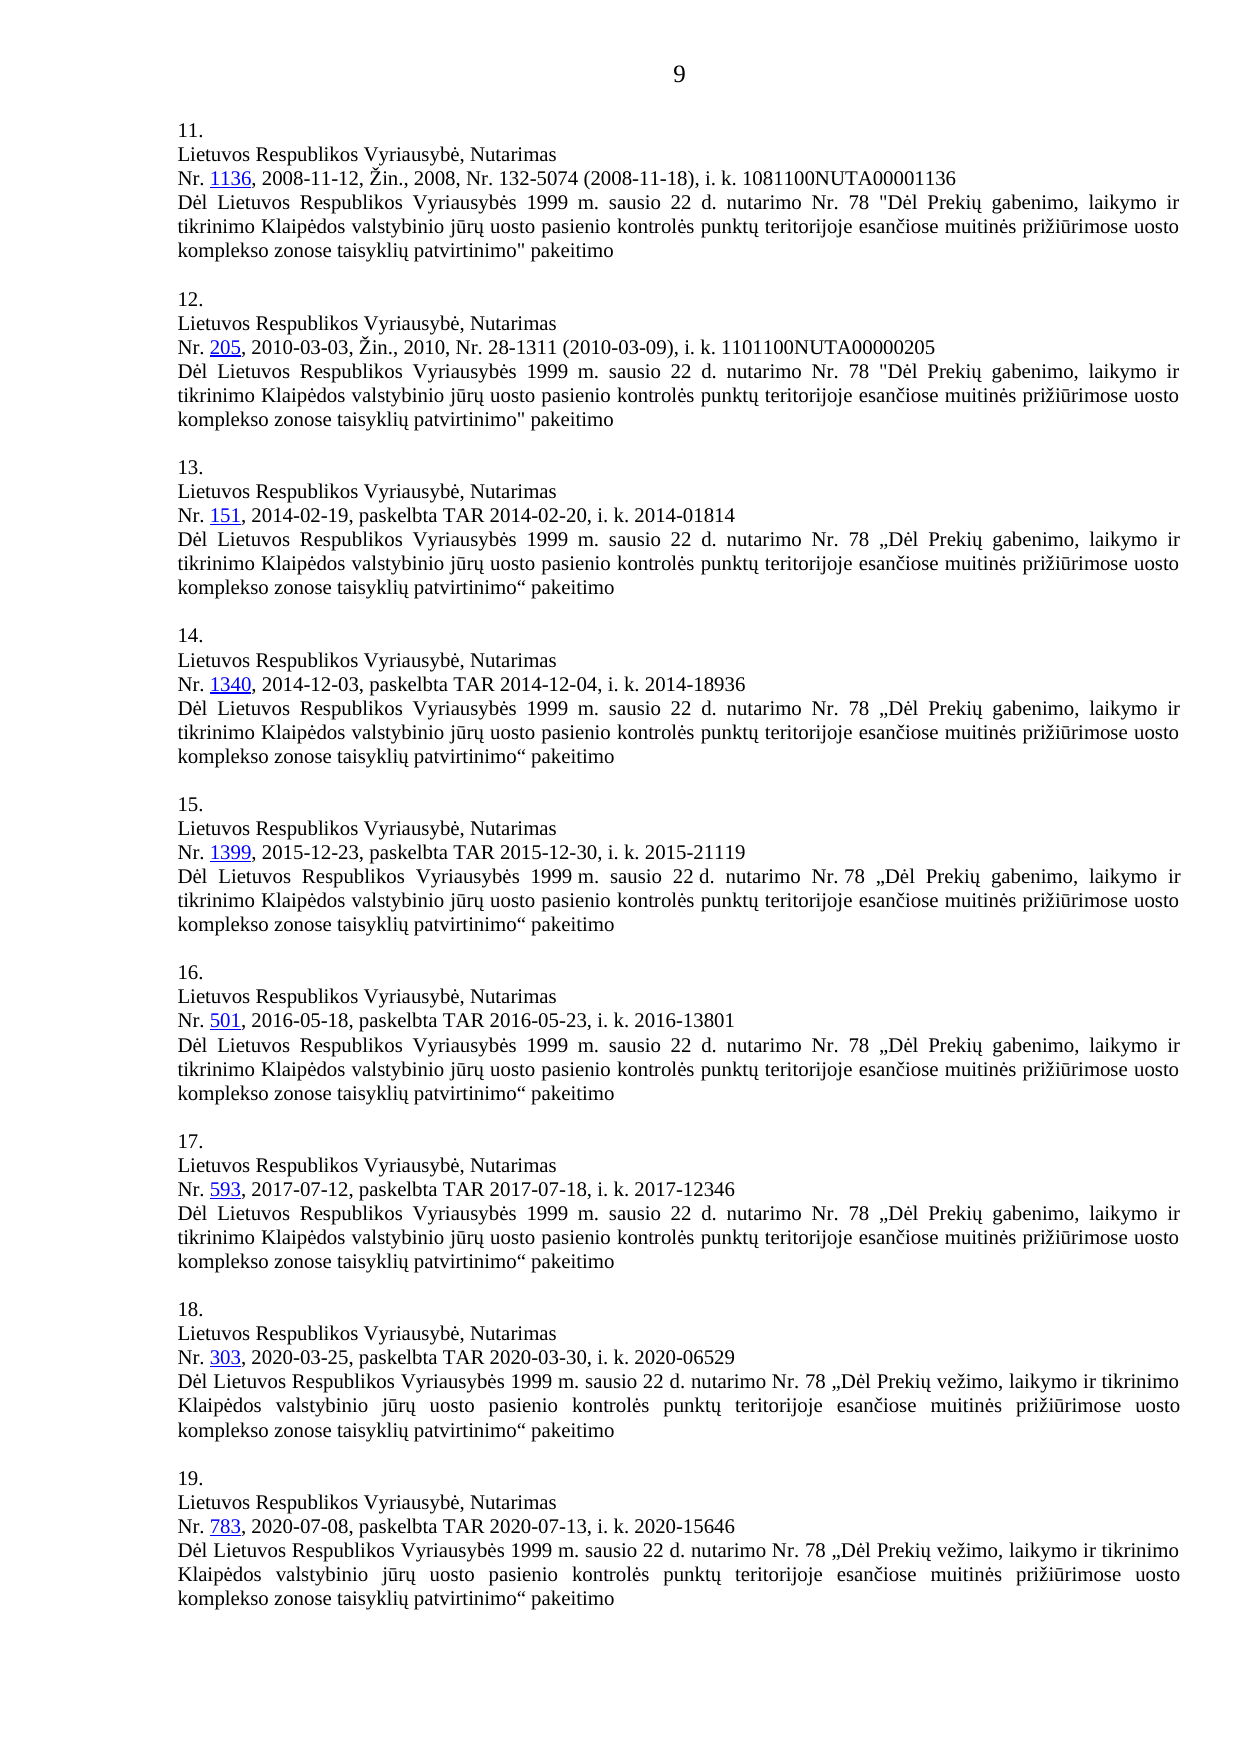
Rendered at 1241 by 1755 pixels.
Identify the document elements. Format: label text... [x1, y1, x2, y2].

text 14. [177, 623, 1181, 647]
text Lietuvos Respublikos Vyriausybė, Nutarimas [177, 142, 1181, 166]
text 18. [177, 1297, 1181, 1321]
text 15. [177, 792, 1181, 816]
text Lietuvos Respublikos Vyriausybė, Nutarimas [177, 479, 1181, 503]
text Nr. 1399, 2015-12-23, paskelbta TAR 2015-12-30, i. k. 2015-21119 [177, 840, 1181, 864]
text 19. [177, 1466, 1181, 1490]
text Lietuvos Respublikos Vyriausybė, Nutarimas [177, 1490, 1181, 1514]
text Dėl Lietuvos Respublikos Vyriausybės 1999 m. sausio 22 d. nutarimo Nr. 78 "Dėl Prekių gabenimo, laikymo ir tikrinimo Klaipėdos valstybinio jūrų uosto pasienio kontrolės punktų teritorijoje esančiose muitinės prižiūrimose uosto komplekso zonose taisyklių patvirtinimo" pakeitimo [177, 359, 1181, 431]
text Dėl Lietuvos Respublikos Vyriausybės 1999 m. sausio 22 d. nutarimo Nr. 78 „Dėl Prekių gabenimo, laikymo ir tikrinimo Klaipėdos valstybinio jūrų uosto pasienio kontrolės punktų teritorijoje esančiose muitinės prižiūrimose uosto komplekso zonose taisyklių patvirtinimo“ pakeitimo [177, 1032, 1181, 1105]
text Nr. 151, 2014-02-19, paskelbta TAR 2014-02-20, i. k. 2014-01814 [177, 503, 1181, 527]
text Dėl Lietuvos Respublikos Vyriausybės 1999 m. sausio 22 d. nutarimo Nr. 78 "Dėl Prekių gabenimo, laikymo ir tikrinimo Klaipėdos valstybinio jūrų uosto pasienio kontrolės punktų teritorijoje esančiose muitinės prižiūrimose uosto komplekso zonose taisyklių patvirtinimo" pakeitimo [177, 190, 1181, 262]
text Lietuvos Respublikos Vyriausybė, Nutarimas [177, 984, 1181, 1008]
text Lietuvos Respublikos Vyriausybė, Nutarimas [177, 1321, 1181, 1345]
text Nr. 1340, 2014-12-03, paskelbta TAR 2014-12-04, i. k. 2014-18936 [177, 672, 1181, 696]
text Nr. 501, 2016-05-18, paskelbta TAR 2016-05-23, i. k. 2016-13801 [177, 1008, 1181, 1032]
text Dėl Lietuvos Respublikos Vyriausybės 1999 m. sausio 22 d. nutarimo Nr. 78 „Dėl Prekių gabenimo, laikymo ir tikrinimo Klaipėdos valstybinio jūrų uosto pasienio kontrolės punktų teritorijoje esančiose muitinės prižiūrimose uosto komplekso zonose taisyklių patvirtinimo“ pakeitimo [177, 1201, 1181, 1273]
text Lietuvos Respublikos Vyriausybė, Nutarimas [177, 647, 1181, 672]
text 11. [177, 118, 1181, 142]
text Dėl Lietuvos Respublikos Vyriausybės 1999 m. sausio 22 d. nutarimo Nr. 78 „Dėl Prekių gabenimo, laikymo ir tikrinimo Klaipėdos valstybinio jūrų uosto pasienio kontrolės punktų teritorijoje esančiose muitinės prižiūrimose uosto komplekso zonose taisyklių patvirtinimo“ pakeitimo [177, 864, 1181, 936]
text Nr. 303, 2020-03-25, paskelbta TAR 2020-03-30, i. k. 2020-06529 [177, 1345, 1181, 1369]
text 16. [177, 960, 1181, 984]
text Dėl Lietuvos Respublikos Vyriausybės 1999 m. sausio 22 d. nutarimo Nr. 78 „Dėl Prekių vežimo, laikymo ir tikrinimo Klaipėdos valstybinio jūrų uosto pasienio kontrolės punktų teritorijoje esančiose muitinės prižiūrimose uosto komplekso zonose taisyklių patvirtinimo“ pakeitimo [177, 1369, 1181, 1442]
text Lietuvos Respublikos Vyriausybė, Nutarimas [177, 816, 1181, 840]
text Nr. 593, 2017-07-12, paskelbta TAR 2017-07-18, i. k. 2017-12346 [177, 1177, 1181, 1201]
text Dėl Lietuvos Respublikos Vyriausybės 1999 m. sausio 22 d. nutarimo Nr. 78 „Dėl Prekių gabenimo, laikymo ir tikrinimo Klaipėdos valstybinio jūrų uosto pasienio kontrolės punktų teritorijoje esančiose muitinės prižiūrimose uosto komplekso zonose taisyklių patvirtinimo“ pakeitimo [177, 696, 1181, 768]
text Nr. 205, 2010-03-03, Žin., 2010, Nr. 28-1311 (2010-03-09), i. k. 1101100NUTA00000205 [177, 335, 1181, 359]
text 13. [177, 455, 1181, 479]
text Dėl Lietuvos Respublikos Vyriausybės 1999 m. sausio 22 d. nutarimo Nr. 78 „Dėl Prekių vežimo, laikymo ir tikrinimo Klaipėdos valstybinio jūrų uosto pasienio kontrolės punktų teritorijoje esančiose muitinės prižiūrimose uosto komplekso zonose taisyklių patvirtinimo“ pakeitimo [177, 1538, 1181, 1610]
text Nr. 783, 2020-07-08, paskelbta TAR 2020-07-13, i. k. 2020-15646 [177, 1514, 1181, 1538]
text Nr. 1136, 2008-11-12, Žin., 2008, Nr. 132-5074 (2008-11-18), i. k. 1081100NUTA00001136 [177, 166, 1181, 190]
text 17. [177, 1129, 1181, 1153]
text Lietuvos Respublikos Vyriausybė, Nutarimas [177, 311, 1181, 335]
text Dėl Lietuvos Respublikos Vyriausybės 1999 m. sausio 22 d. nutarimo Nr. 78 „Dėl Prekių gabenimo, laikymo ir tikrinimo Klaipėdos valstybinio jūrų uosto pasienio kontrolės punktų teritorijoje esančiose muitinės prižiūrimose uosto komplekso zonose taisyklių patvirtinimo“ pakeitimo [177, 527, 1181, 599]
text 12. [177, 287, 1181, 311]
text Lietuvos Respublikos Vyriausybė, Nutarimas [177, 1153, 1181, 1177]
